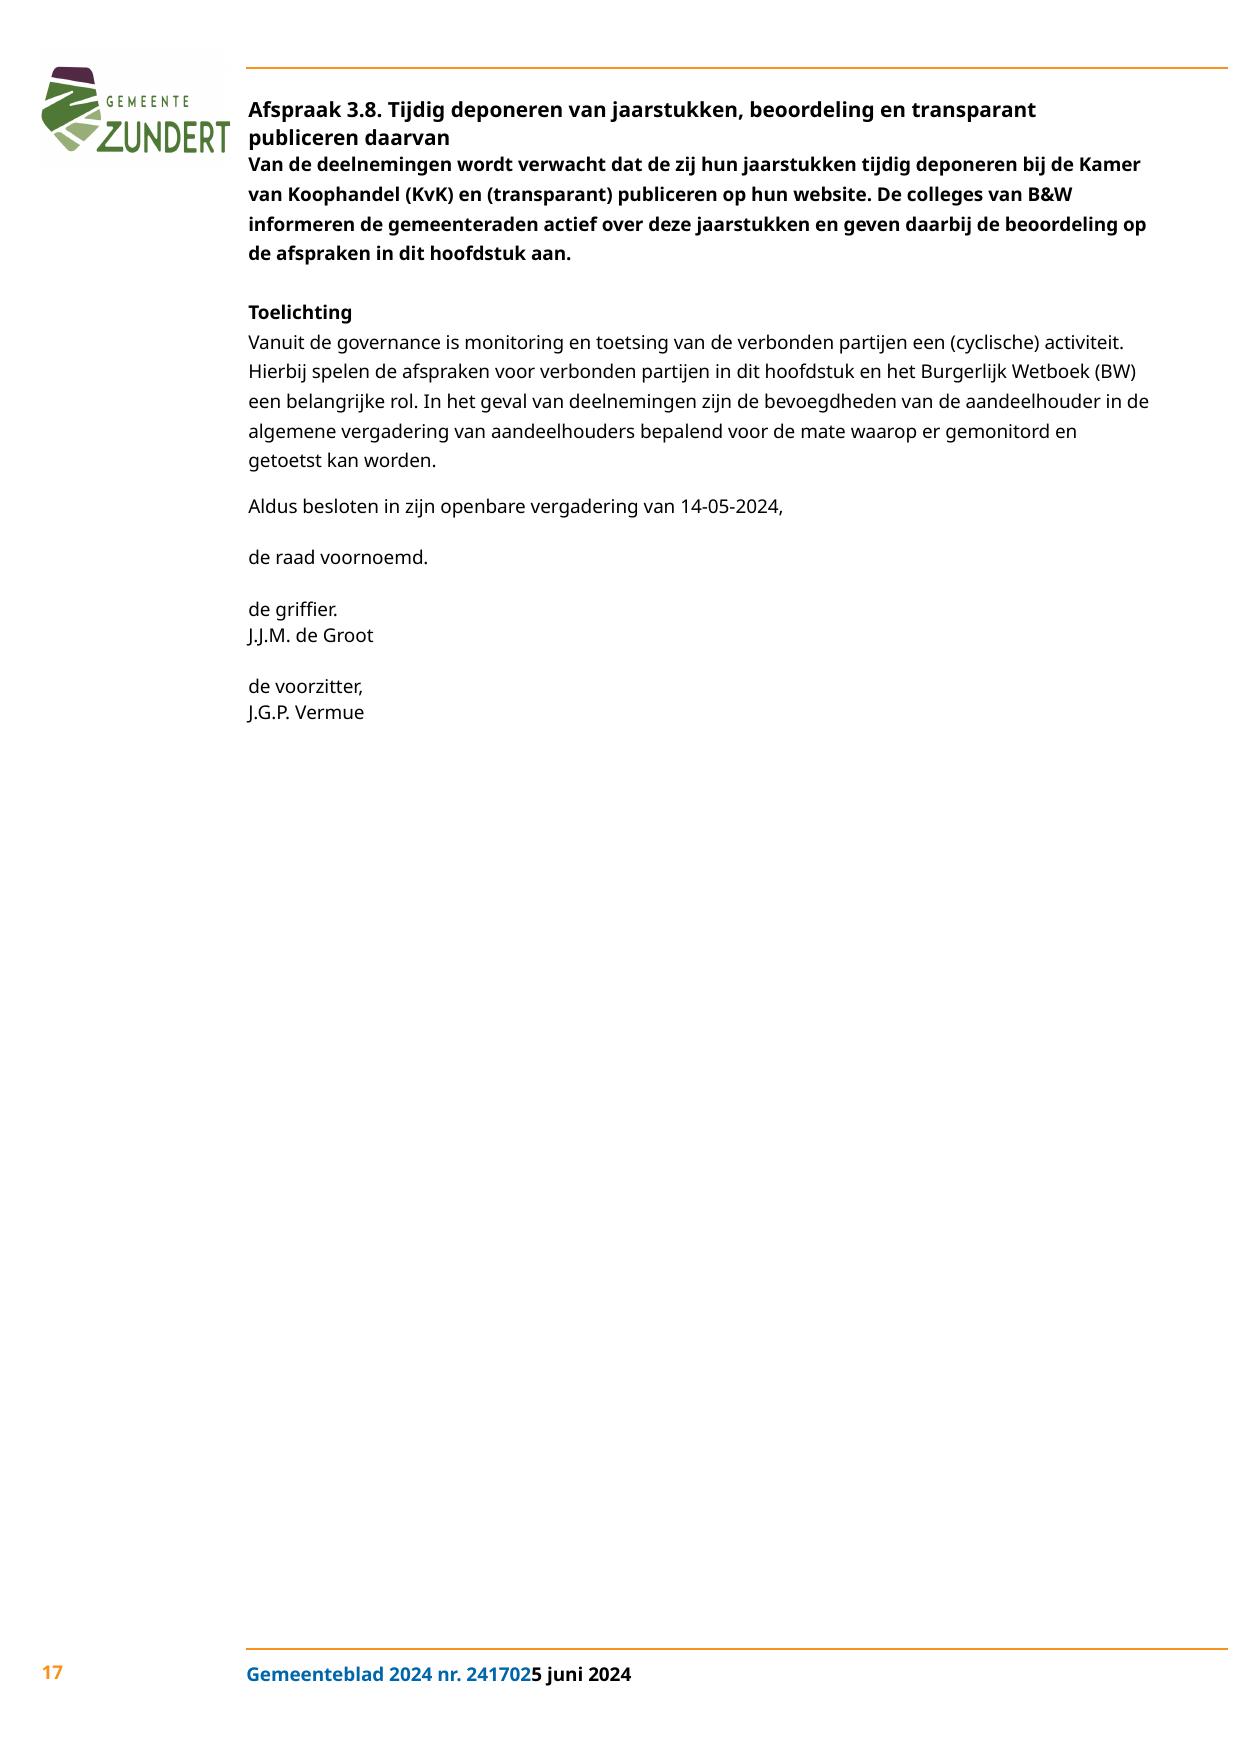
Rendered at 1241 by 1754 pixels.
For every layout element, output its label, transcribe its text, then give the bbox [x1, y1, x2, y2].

text Vanuit de governance is monitoring en toetsing van de verbonden partijen een (cyclische) activiteit. Hierbij spelen de afspraken voor verbonden partijen in dit hoofdstuk en het Burgerlijk Wetboek (BW) een belangrijke rol. In het geval van deelnemingen zijn de bevoegdheden van de aandeelhouder in de algemene vergadering van aandeelhouders bepalend voor de mate waarop er gemonitord en getoetst kan worden. [248, 329, 1152, 473]
text de raad voornoemd. [248, 544, 1152, 570]
text Van de deelnemingen wordt verwacht dat de zij hun jaarstukken tijdig deponeren bij de Kamer van Koophandel (KvK) en (transparant) publiceren op hun website. De colleges van B&W informeren de gemeenteraden actief over deze jaarstukken en geven daarbij de beoordeling op de afspraken in dit hoofdstuk aan. [248, 152, 1152, 266]
text J.G.P. Vermue [248, 699, 1152, 725]
text Aldus besloten in zijn openbare vergadering van 14-05-2024, [248, 493, 1152, 519]
text J.J.M. de Groot [248, 622, 1152, 647]
text Toelichting [248, 299, 1152, 325]
text de voorzitter, [248, 673, 1152, 699]
text de griffier. [248, 596, 1152, 622]
text Afspraak 3.8. Tijdig deponeren van jaarstukken, beoordeling en transparant publiceren daarvan [248, 95, 1152, 152]
picture [41, 47, 231, 172]
